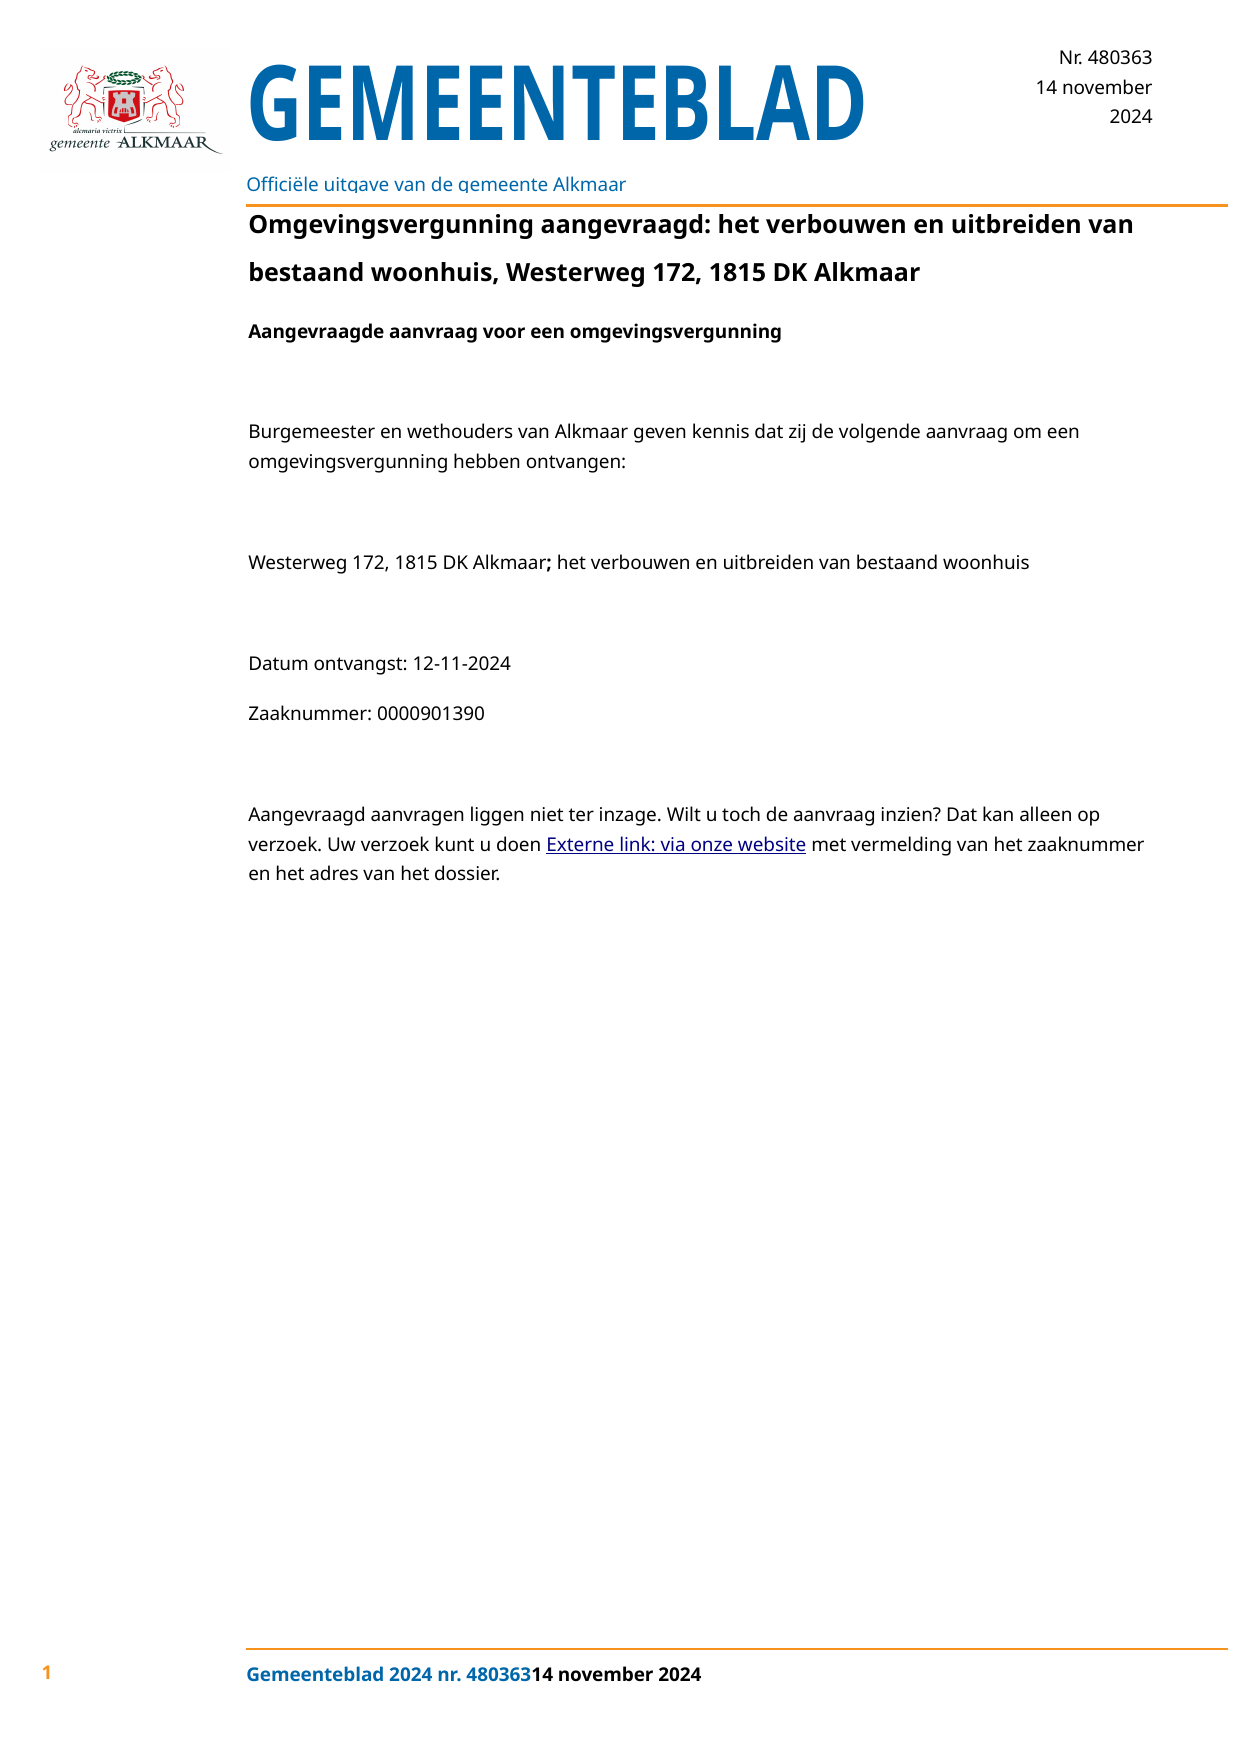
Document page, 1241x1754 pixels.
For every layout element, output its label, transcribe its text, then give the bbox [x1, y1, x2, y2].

text Aangevraagd aanvragen liggen niet ter inzage. Wilt u toch de aanvraag inzien? Dat kan alleen op verzoek. Uw verzoek kunt u doen Externe link: via onze website met vermelding van het zaaknummer en het adres van het dossier. [248, 801, 1152, 886]
text Burgemeester en wethouders van Alkmaar geven kennis dat zij de volgende aanvraag om een omgevingsvergunning hebben ontvangen: [248, 419, 1152, 474]
text Zaaknummer: 0000901390 [248, 700, 1152, 726]
picture [41, 47, 231, 172]
text Westerweg 172, 1815 DK Alkmaar; het verbouwen en uitbreiden van bestaand woonhuis [248, 549, 1152, 575]
text Datum ontvangst: 12-11-2024 [248, 650, 1152, 676]
text Omgevingsvergunning aangevraagd: het verbouwen en uitbreiden van bestaand woonhuis, Westerweg 172, 1815 DK Alkmaar [248, 207, 1152, 288]
text Aangevraagde aanvraag voor een omgevingsvergunning [248, 318, 1152, 344]
